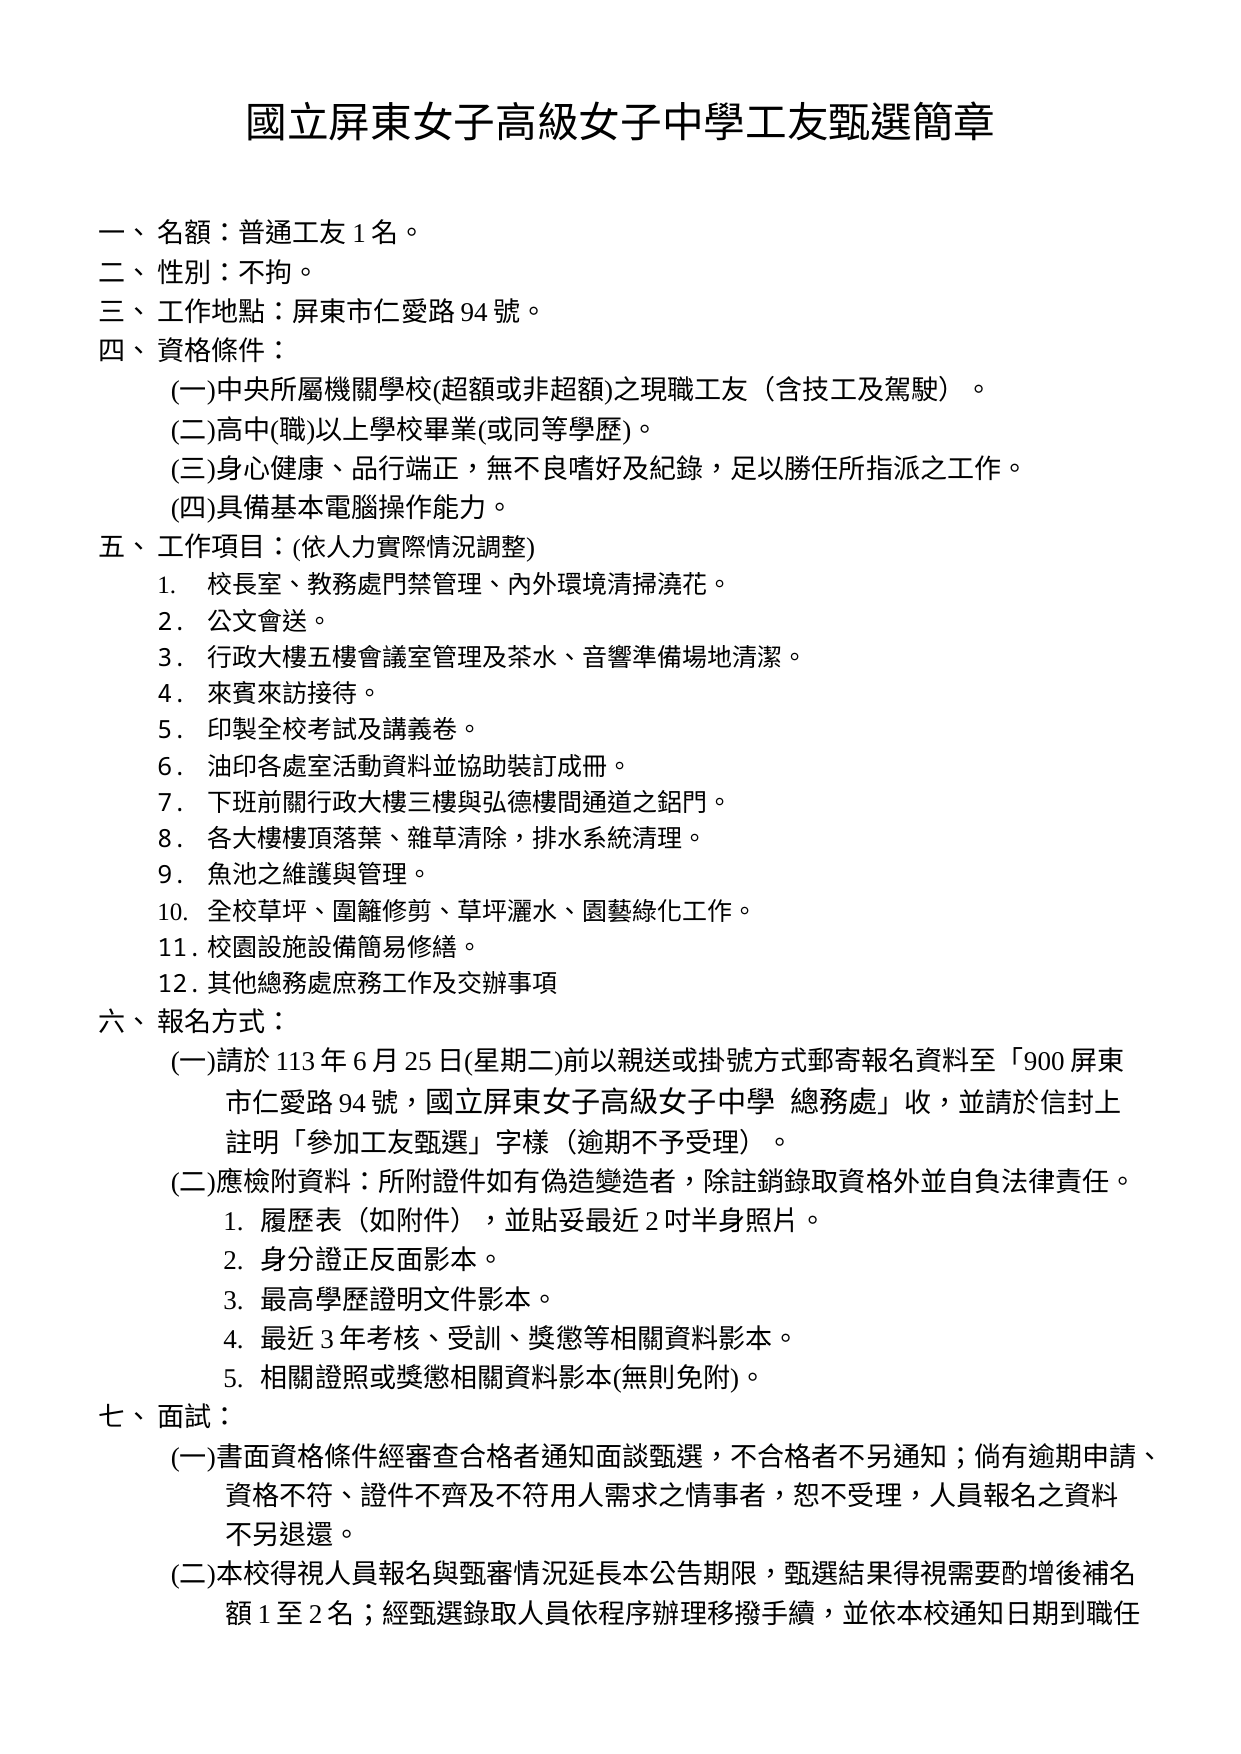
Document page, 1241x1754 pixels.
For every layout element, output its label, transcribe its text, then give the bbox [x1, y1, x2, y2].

list 最近3年考核、受訓、獎懲等相關資料影本。 [223, 1317, 1142, 1356]
list 性別：不拘。 [98, 251, 1142, 290]
list 名額：普通工友1名。 [98, 211, 1142, 251]
list 油印各處室活動資料並協助裝訂成冊。 [157, 746, 1142, 782]
list 印製全校考試及講義卷。 [157, 710, 1142, 746]
text (一)請於113年6月25日(星期二)前以親送或掛號方式郵寄報名資料至「900屏東市仁愛路94號，國立屏東女子高級女子中學 總務處」收，並請於信封上註明「參加工友甄選」字樣（逾期不予受理）。 [171, 1039, 1142, 1160]
list 工作項目：(依人力實際情況調整) [98, 525, 1142, 565]
list 其他總務處庶務工作及交辦事項 [157, 963, 1142, 1000]
list 報名方式： [98, 1000, 1142, 1039]
list 履歷表（如附件），並貼妥最近2吋半身照片。 [223, 1199, 1142, 1238]
text (二)高中(職)以上學校畢業(或同等學歷)。 [171, 408, 1142, 447]
list 全校草坪、圍籬修剪、草坪灑水、園藝綠化工作。 [157, 891, 1142, 927]
list 魚池之維護與管理。 [157, 855, 1142, 891]
text (三)身心健康、品行端正，無不良嗜好及紀錄，足以勝任所指派之工作。 [171, 447, 1142, 486]
list 最高學歷證明文件影本。 [223, 1278, 1142, 1317]
list 校園設施設備簡易修繕。 [157, 927, 1142, 963]
list 工作地點：屏東市仁愛路94號。 [98, 290, 1142, 329]
text (一)書面資格條件經審查合格者通知面談甄選，不合格者不另通知；倘有逾期申請、資格不符、證件不齊及不符用人需求之情事者，恕不受理，人員報名之資料不另退還。 [171, 1435, 1142, 1552]
list 資格條件： [98, 329, 1142, 368]
list 下班前關行政大樓三樓與弘德樓間通道之鋁門。 [157, 782, 1142, 818]
text (二)本校得視人員報名與甄審情況延長本公告期限，甄選結果得視需要酌增後補名額1至2名；經甄選錄取人員依程序辦理移撥手續，並依本校通知日期到職任 [171, 1552, 1142, 1631]
list 校長室、教務處門禁管理、內外環境清掃澆花。 [157, 565, 1142, 601]
text (二)應檢附資料：所附證件如有偽造變造者，除註銷錄取資格外並自負法律責任。 [171, 1160, 1142, 1199]
text 國立屏東女子高級女子中學工友甄選簡章 [98, 89, 1142, 149]
list 身分證正反面影本。 [223, 1238, 1142, 1278]
list 公文會送。 [157, 601, 1142, 637]
list 來賓來訪接待。 [157, 673, 1142, 710]
text (一)中央所屬機關學校(超額或非超額)之現職工友（含技工及駕駛）。 [171, 368, 1142, 408]
list 面試： [98, 1395, 1142, 1435]
text (四)具備基本電腦操作能力。 [171, 486, 1142, 525]
list 行政大樓五樓會議室管理及茶水、音響準備場地清潔。 [157, 637, 1142, 673]
list 相關證照或獎懲相關資料影本(無則免附)。 [223, 1356, 1142, 1395]
list 各大樓樓頂落葉、雜草清除，排水系統清理。 [157, 818, 1142, 855]
